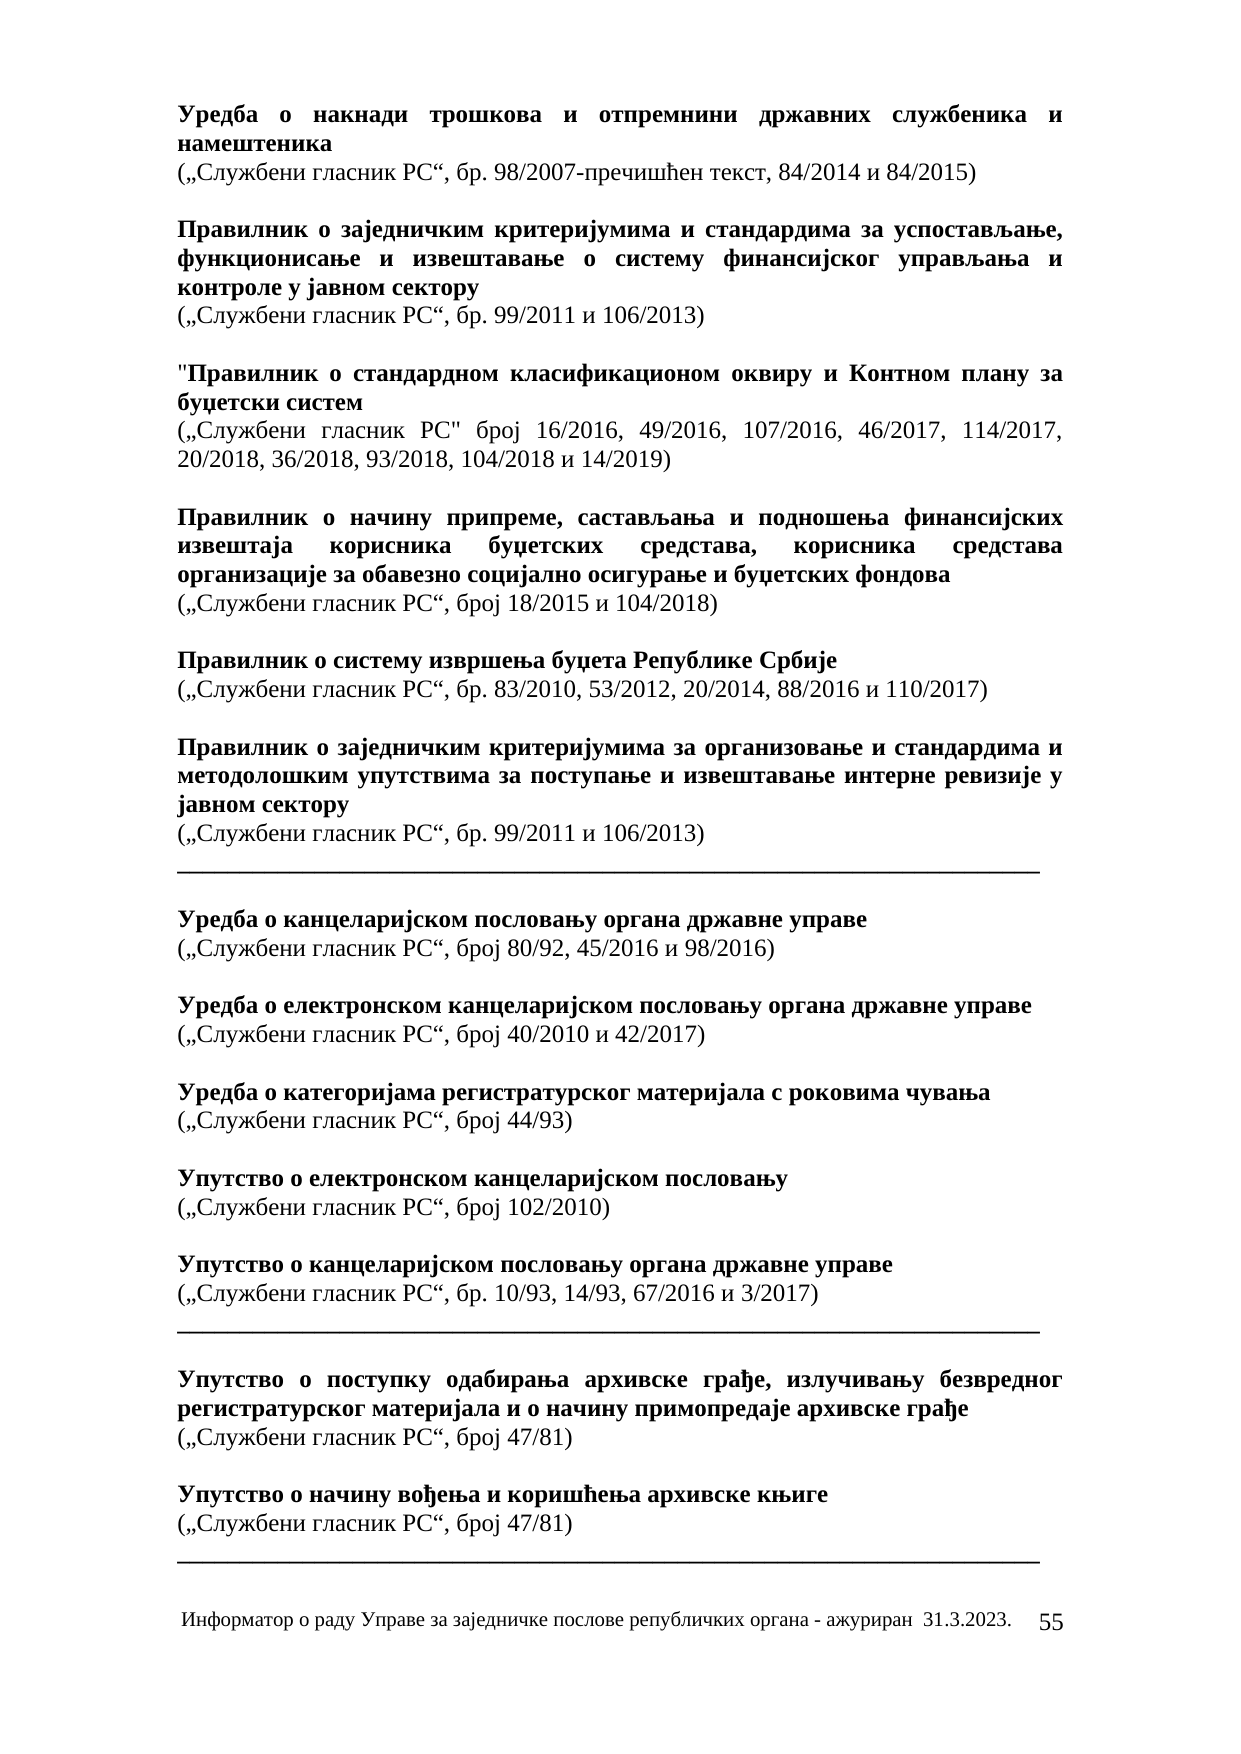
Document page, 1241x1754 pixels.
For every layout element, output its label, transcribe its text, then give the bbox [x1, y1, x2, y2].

text Уредба о канцеларијском пословању органа државне управе [177, 904, 1063, 933]
text („Службени гласник РС“, број 102/2010) [177, 1192, 1063, 1221]
text Уредба о категоријама регистратурског материјала с роковима чувања [177, 1077, 1063, 1106]
text („Службени гласник РС“, број 47/81) [177, 1508, 1063, 1537]
text Упутство о електронском канцеларијском пословању [177, 1163, 1063, 1192]
text Упутство о поступку одабирања архивске грађе, излучивању безвредног регистратурског материјала и о начину примопредаје архивске грађе [177, 1364, 1063, 1422]
text („Службени гласник РС“, бр. 83/2010, 53/2012, 20/2014, 88/2016 и 110/2017) [177, 674, 1063, 703]
text Правилник о начину припреме, састављања и подношења финансијских извештаја корисника буџетских средстава, корисника средстава организације за обавезно социјално осигурање и буџетских фондова [177, 502, 1063, 588]
text („Службени гласник РС" број 16/2016, 49/2016, 107/2016, 46/2017, 114/2017, 20/2018, 36/2018, 93/2018, 104/2018 и 14/2019) [177, 416, 1063, 473]
text („Службени гласник РС“, број 18/2015 и 104/2018) [177, 588, 1063, 617]
text _____________________________________________________________________ [177, 1537, 1063, 1566]
text Правилник о заједничким критеријумима и стандардима за успостављање, функционисање и извештавање о систему финансијског управљања и контроле у јавном сектору [177, 214, 1063, 301]
text („Службени гласник РС“, бр. 99/2011 и 106/2013) [177, 818, 1063, 847]
text "Правилник о стандардном класификационом оквиру и Контном плану за буџетски систем [177, 358, 1063, 416]
text („Службени гласник РС“, бр. 99/2011 и 106/2013) [177, 301, 1063, 329]
text Упутство о начину вођења и коришћења архивске књиге [177, 1479, 1063, 1508]
text („Службени гласник РС“, бр. 10/93, 14/93, 67/2016 и 3/2017) [177, 1278, 1063, 1307]
text Упутство о канцеларијском пословању органа државне управе [177, 1249, 1063, 1278]
text („Службени гласник РС“, бр. 98/2007-пречишћен текст, 84/2014 и 84/2015) [177, 157, 1063, 186]
text („Службени гласник РС“, број 40/2010 и 42/2017) [177, 1019, 1063, 1048]
text („Службени гласник РС“, број 47/81) [177, 1422, 1063, 1451]
text Правилник о заједничким критеријумима за организовање и стандардима и методолошким упутствима за поступање и извештавање интерне ревизије у јавном сектору [177, 732, 1063, 818]
text Уредба о електронском канцеларијском пословању органа државне управе [177, 991, 1063, 1019]
text Уредба о накнади трошкова и отпремнини државних службеника и намештеника [177, 99, 1063, 157]
text _____________________________________________________________________ [177, 1307, 1063, 1336]
text Правилник о систему извршења буџета Републике Србије [177, 646, 1063, 674]
text („Службени гласник РС“, број 80/92, 45/2016 и 98/2016) [177, 933, 1063, 962]
text _____________________________________________________________________ [177, 847, 1063, 876]
text („Службени гласник РС“, број 44/93) [177, 1106, 1063, 1134]
